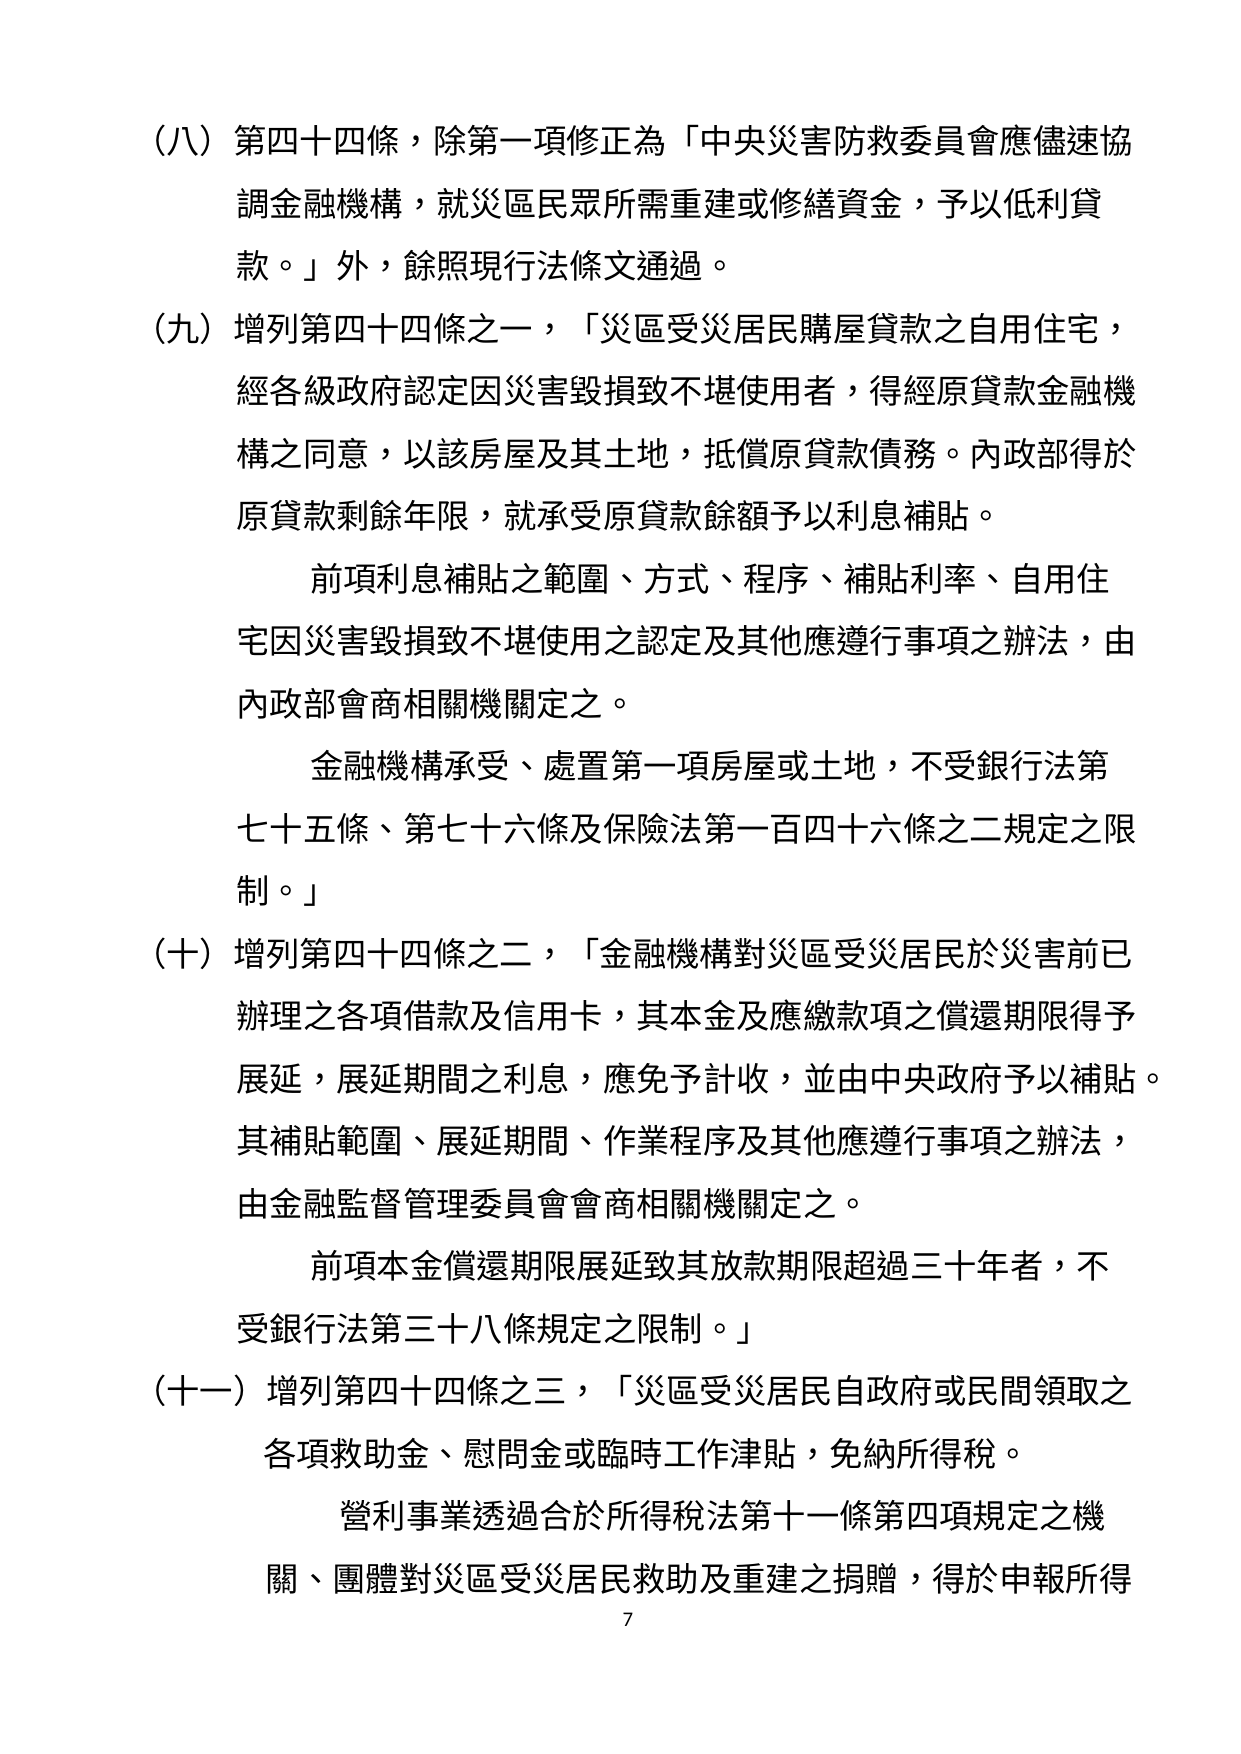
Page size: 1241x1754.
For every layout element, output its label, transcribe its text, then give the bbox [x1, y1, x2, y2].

text 金融機構承受、處置第一項房屋或土地，不受銀行法第七十五條、第七十六條及保險法第一百四十六條之二規定之限制。」 [236, 722, 1137, 910]
text （九）增列第四十四條之一，「災區受災居民購屋貸款之自用住宅，經各級政府認定因災害毀損致不堪使用者，得經原貸款金融機構之同意，以該房屋及其土地，抵償原貸款債務。內政部得於原貸款剩餘年限，就承受原貸款餘額予以利息補貼。 [133, 285, 1137, 535]
text （十一）增列第四十四條之三，「災區受災居民自政府或民間領取之各項救助金、慰問金或臨時工作津貼，免納所得稅。 [133, 1347, 1137, 1472]
text 營利事業透過合於所得稅法第十一條第四項規定之機關、團體對災區受災居民救助及重建之捐贈，得於申報所得 [266, 1472, 1137, 1597]
text （十）增列第四十四條之二，「金融機構對災區受災居民於災害前已辦理之各項借款及信用卡，其本金及應繳款項之償還期限得予展延，展延期間之利息，應免予計收，並由中央政府予以補貼。其補貼範圍、展延期間、作業程序及其他應遵行事項之辦法，由金融監督管理委員會會商相關機關定之。 [133, 910, 1137, 1222]
text 前項本金償還期限展延致其放款期限超過三十年者，不受銀行法第三十八條規定之限制。」 [236, 1222, 1137, 1347]
text （八）第四十四條，除第一項修正為「中央災害防救委員會應儘速協調金融機構，就災區民眾所需重建或修繕資金，予以低利貸款。」外，餘照現行法條文通過。 [133, 97, 1137, 285]
text 前項利息補貼之範圍、方式、程序、補貼利率、自用住宅因災害毀損致不堪使用之認定及其他應遵行事項之辦法，由內政部會商相關機關定之。 [236, 535, 1137, 722]
